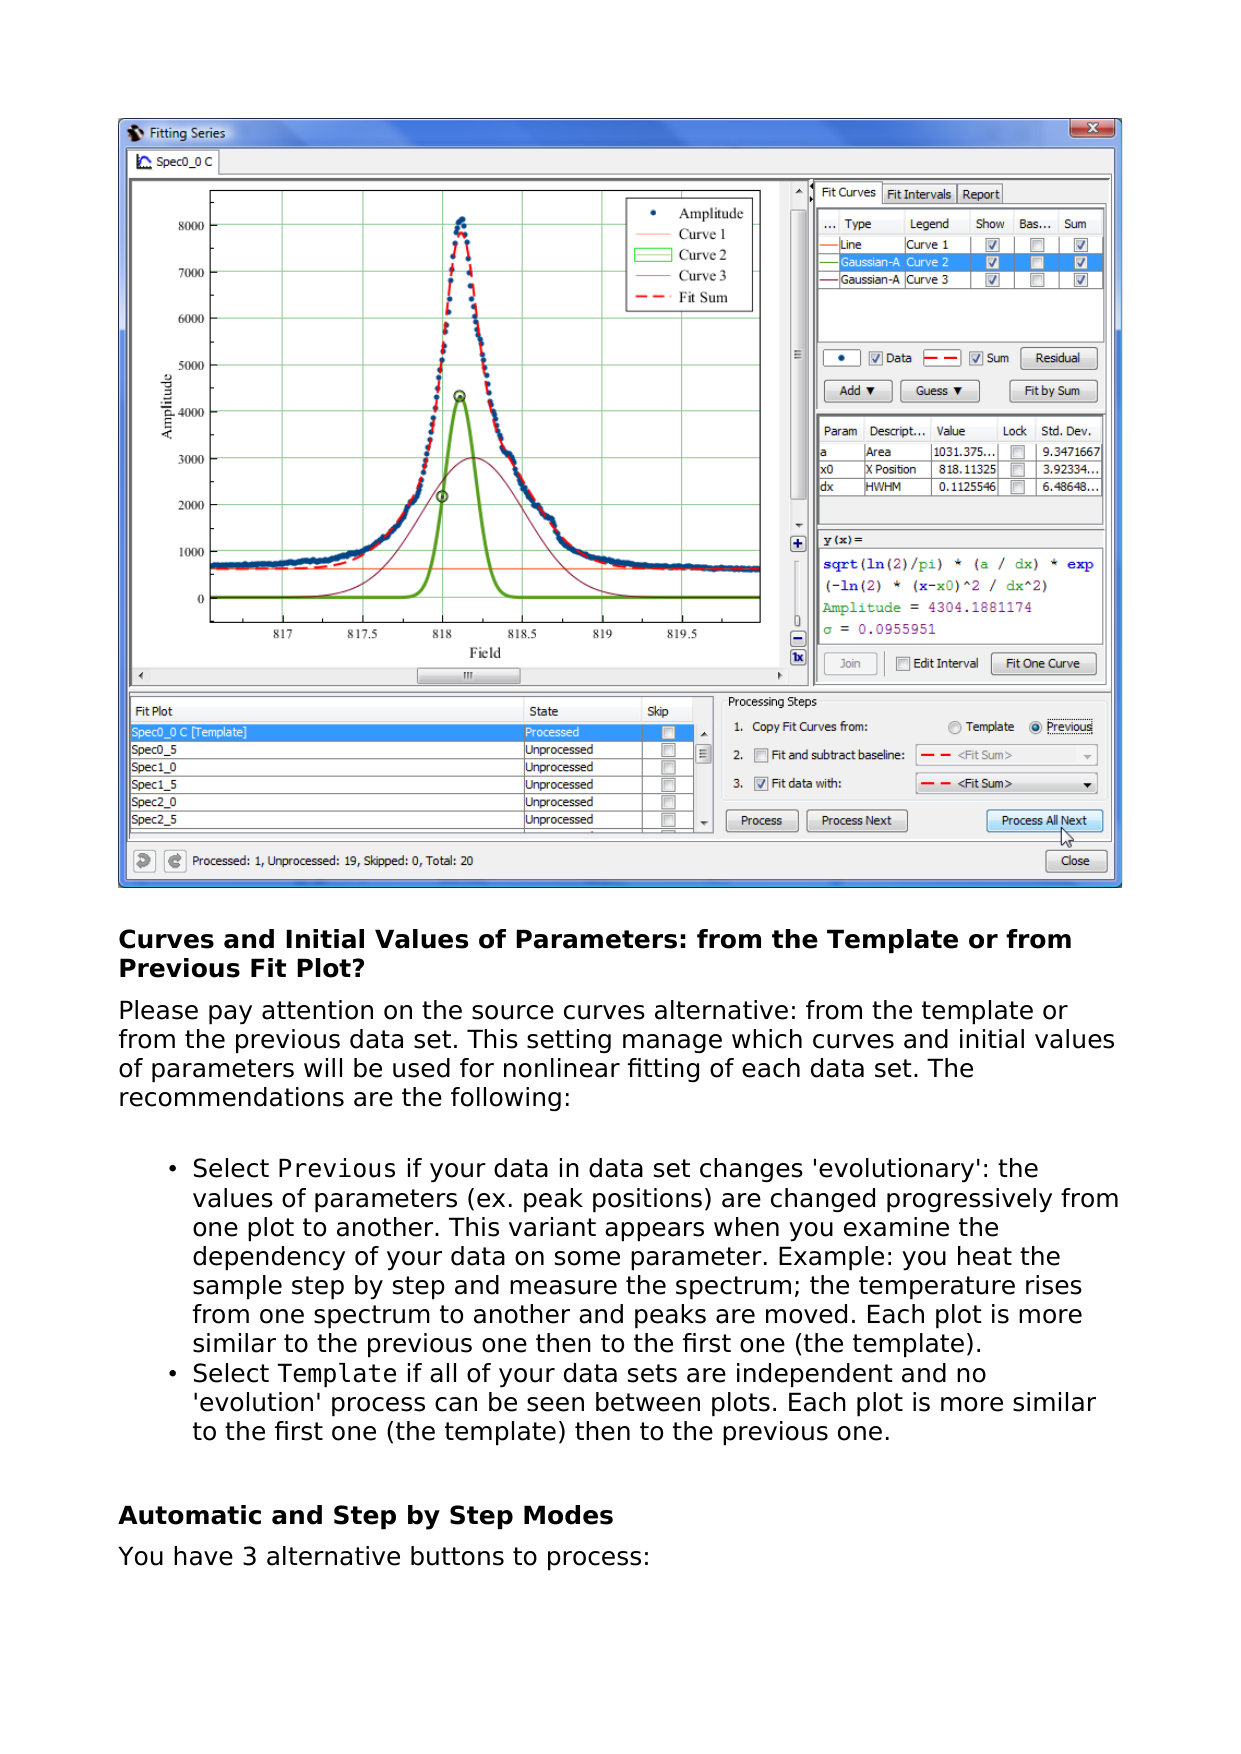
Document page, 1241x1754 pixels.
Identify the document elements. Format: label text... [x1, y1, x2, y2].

subtitle Curves and Initial Values of Parameters: from the Template or from Previous Fit Plot? [118, 925, 1122, 983]
list Select Previous if your data in data set changes 'evolutionary': the values of parameters (ex. peak positions) are changed progressively from one plot to another. This variant appears when you examine the dependency of your data on some parameter. Example: you heat the sample step by step and measure the spectrum; the temperature rises from one spectrum to another and peaks are moved. Each plot is more similar to the previous one then to the first one (the template). [177, 1155, 1122, 1359]
text You have 3 alternative buttons to process: [118, 1542, 1122, 1572]
list Select Template if all of your data sets are independent and no 'evolution' process can be seen between plots. Each plot is more similar to the first one (the template) then to the previous one. [177, 1359, 1122, 1446]
subtitle Automatic and Step by Step Modes [118, 1501, 1122, 1530]
text Please pay attention on the source curves alternative: from the template or from the previous data set. This setting manage which curves and initial values of parameters will be used for nonlinear fitting of each data set. The recommendations are the following: [118, 996, 1122, 1113]
picture [118, 118, 1123, 888]
